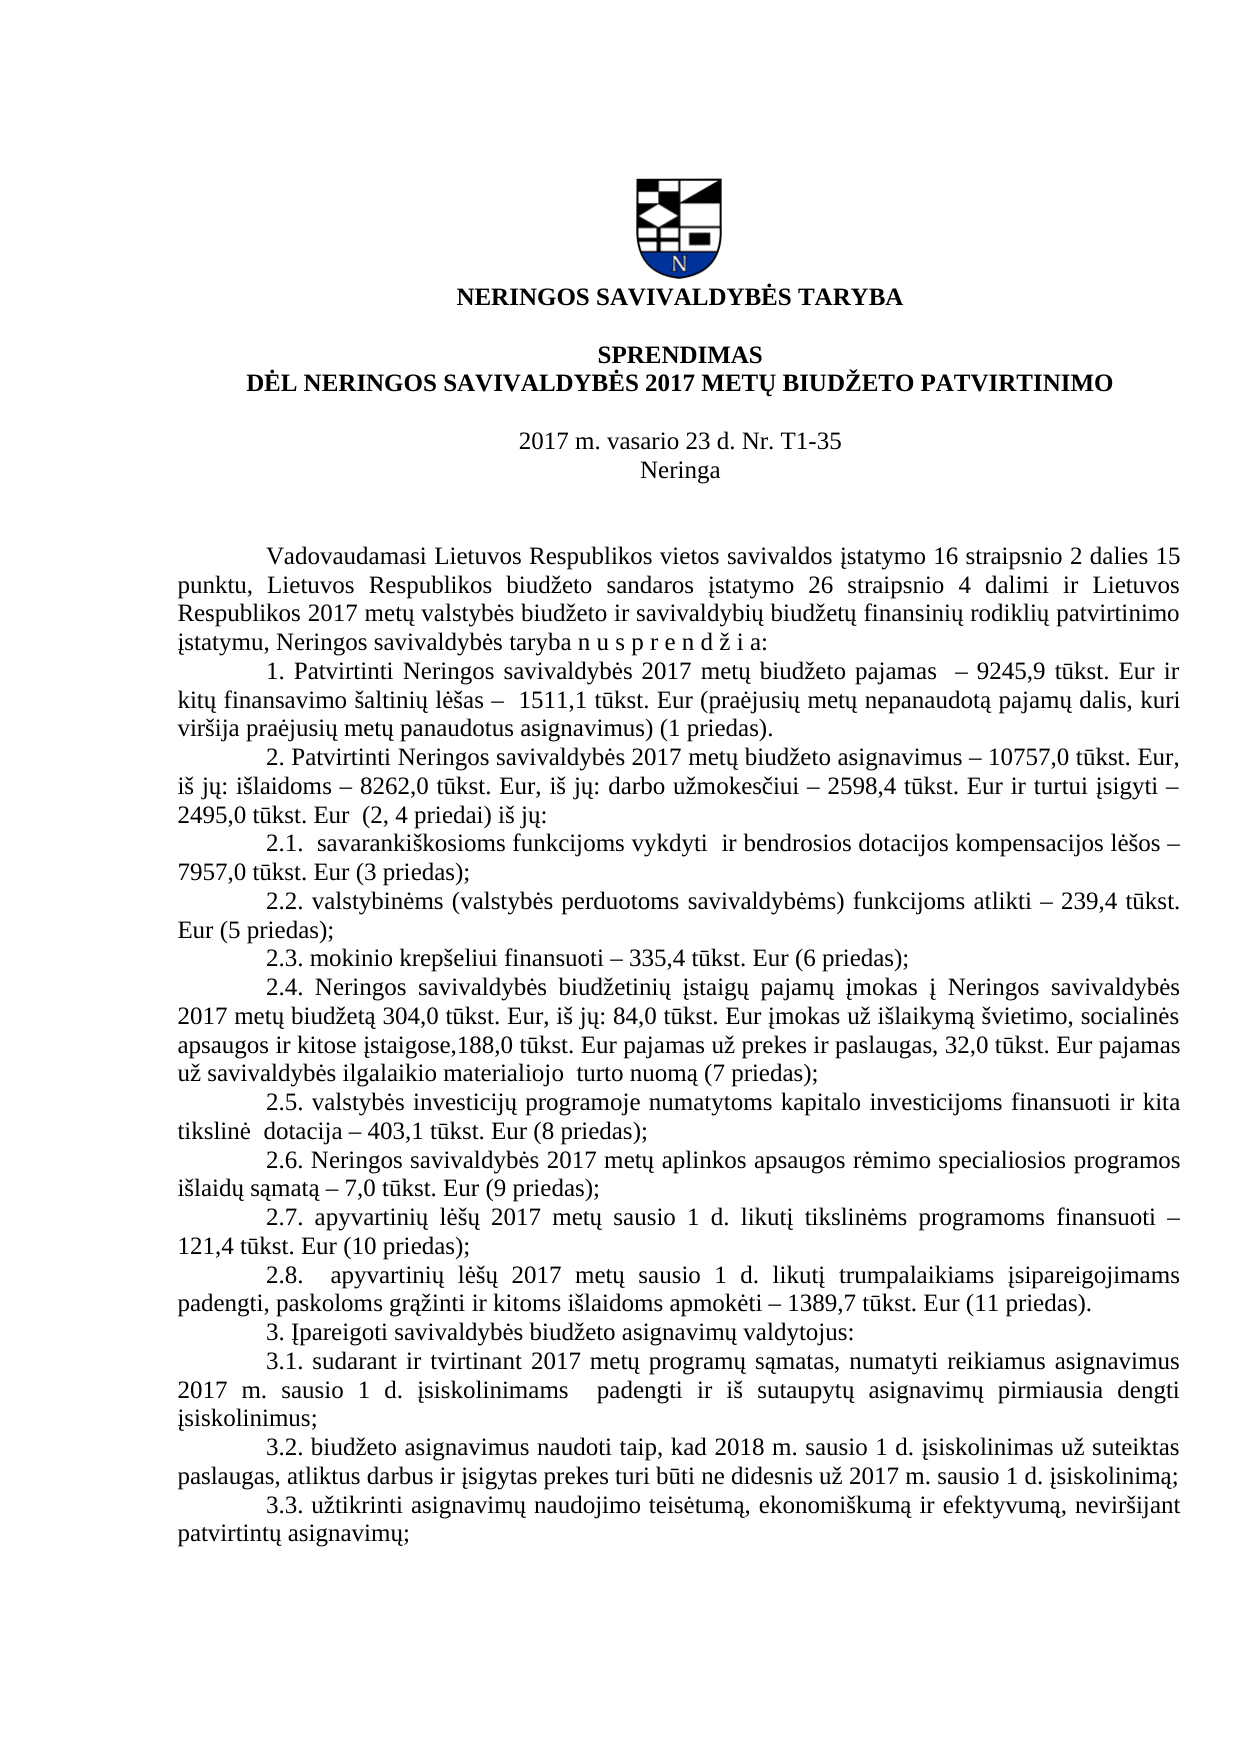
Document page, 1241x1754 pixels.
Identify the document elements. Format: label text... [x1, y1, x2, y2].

text 2017 m. vasario 23 d. Nr. T1-35 [177, 426, 1183, 455]
text 2.8. apyvartinių lėšų 2017 metų sausio 1 d. likutį trumpalaikiams įsipareigojimams padengti, paskoloms grąžinti ir kitoms išlaidoms apmokėti – 1389,7 tūkst. Eur (11 priedas). [177, 1260, 1181, 1317]
text 2.4. Neringos savivaldybės biudžetinių įstaigų pajamų įmokas į Neringos savivaldybės 2017 metų biudžetą 304,0 tūkst. Eur, iš jų: 84,0 tūkst. Eur įmokas už išlaikymą švietimo, socialinės apsaugos ir kitose įstaigose,188,0 tūkst. Eur pajamas už prekes ir paslaugas, 32,0 tūkst. Eur pajamas už savivaldybės ilgalaikio materialiojo turto nuomą (7 priedas); [177, 972, 1181, 1087]
text 1. Patvirtinti Neringos savivaldybės 2017 metų biudžeto pajamas – 9245,9 tūkst. Eur ir kitų finansavimo šaltinių lėšas – 1511,1 tūkst. Eur (praėjusių metų nepanaudotą pajamų dalis, kuri viršija praėjusių metų panaudotus asignavimus) (1 priedas). [177, 656, 1181, 742]
text 3.2. biudžeto asignavimus naudoti taip, kad 2018 m. sausio 1 d. įsiskolinimas už suteiktas paslaugas, atliktus darbus ir įsigytas prekes turi būti ne didesnis už 2017 m. sausio 1 d. įsiskolinimą; [177, 1432, 1181, 1490]
text Neringa [177, 455, 1183, 483]
text 3. Įpareigoti savivaldybės biudžeto asignavimų valdytojus: [177, 1317, 1181, 1346]
text 3.3. užtikrinti asignavimų naudojimo teisėtumą, ekonomiškumą ir efektyvumą, neviršijant patvirtintų asignavimų; [177, 1490, 1181, 1547]
text 2.2. valstybinėms (valstybės perduotoms savivaldybėms) funkcijoms atlikti – 239,4 tūkst. Eur (5 priedas); [177, 886, 1181, 943]
text SPRENDIMAS [177, 340, 1183, 368]
text 2. Patvirtinti Neringos savivaldybės 2017 metų biudžeto asignavimus – 10757,0 tūkst. Eur, iš jų: išlaidoms – 8262,0 tūkst. Eur, iš jų: darbo užmokesčiui – 2598,4 tūkst. Eur ir turtui įsigyti – 2495,0 tūkst. Eur (2, 4 priedai) iš jų: [177, 742, 1181, 828]
text 3.1. sudarant ir tvirtinant 2017 metų programų sąmatas, numatyti reikiamus asignavimus 2017 m. sausio 1 d. įsiskolinimams padengti ir iš sutaupytų asignavimų pirmiausia dengti įsiskolinimus; [177, 1346, 1181, 1432]
text 2.6. Neringos savivaldybės 2017 metų aplinkos apsaugos rėmimo specialiosios programos išlaidų sąmatą – 7,0 tūkst. Eur (9 priedas); [177, 1145, 1181, 1202]
text 2.5. valstybės investicijų programoje numatytoms kapitalo investicijoms finansuoti ir kita tikslinė dotacija – 403,1 tūkst. Eur (8 priedas); [177, 1087, 1181, 1145]
text DĖL NERINGOS SAVIVALDYBĖS 2017 METŲ BIUDŽETO PATVIRTINIMO [177, 368, 1183, 397]
text 2.7. apyvartinių lėšų 2017 metų sausio 1 d. likutį tikslinėms programoms finansuoti – 121,4 tūkst. Eur (10 priedas); [177, 1202, 1181, 1260]
text 2.1. savarankiškosioms funkcijoms vykdyti ir bendrosios dotacijos kompensacijos lėšos – 7957,0 tūkst. Eur (3 priedas); [177, 828, 1181, 886]
text 2.3. mokinio krepšeliui finansuoti – 335,4 tūkst. Eur (6 priedas); [177, 943, 1181, 972]
text NERINGOS SAVIVALDYBĖS TARYBA [177, 282, 1183, 311]
text Vadovaudamasi Lietuvos Respublikos vietos savivaldos įstatymo 16 straipsnio 2 dalies 15 punktu, Lietuvos Respublikos biudžeto sandaros įstatymo 26 straipsnio 4 dalimi ir Lietuvos Respublikos 2017 metų valstybės biudžeto ir savivaldybių biudžetų finansinių rodiklių patvirtinimo įstatymu, Neringos savivaldybės taryba n u s p r e n d ž i a: [177, 541, 1181, 656]
